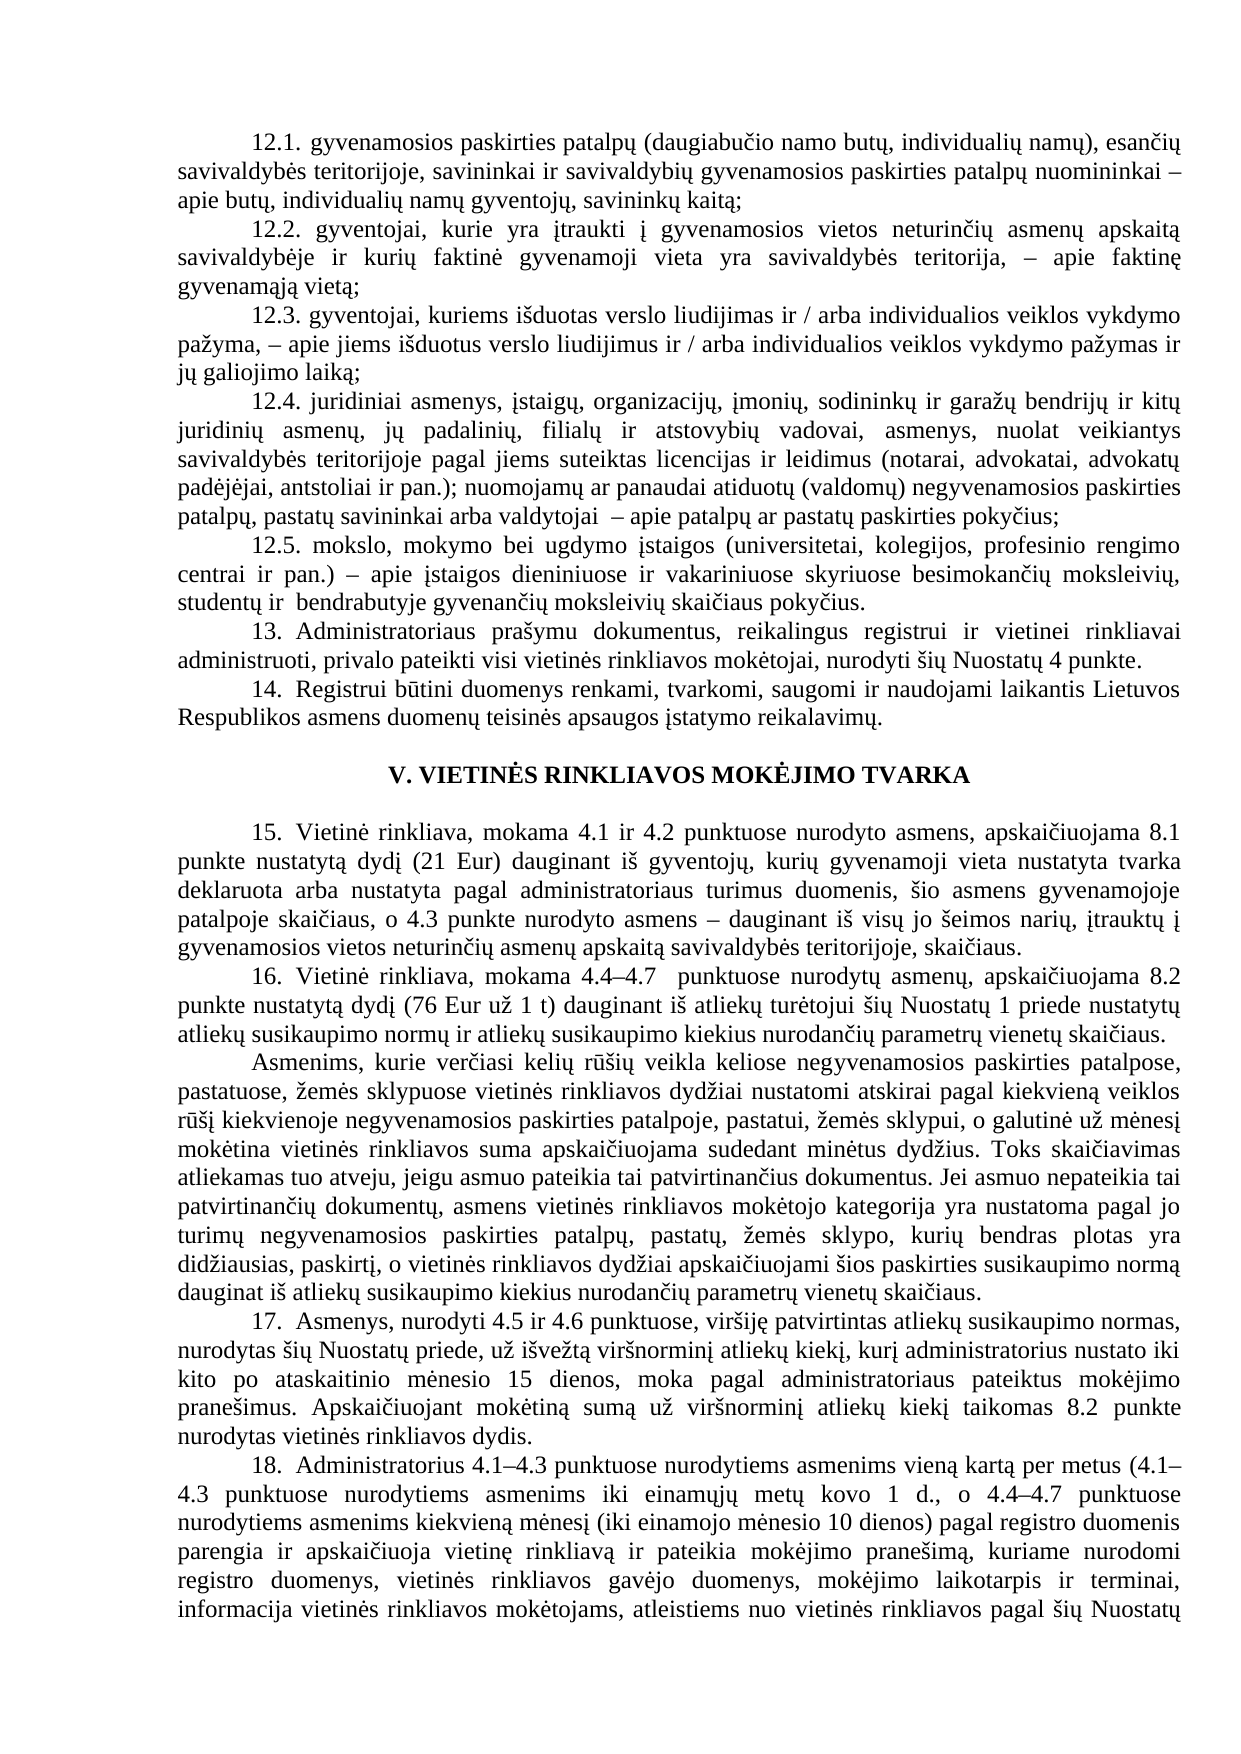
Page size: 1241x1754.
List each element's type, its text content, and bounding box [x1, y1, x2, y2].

text 13. Administratoriaus prašymu dokumentus, reikalingus registrui ir vietinei rinkliavai administruoti, privalo pateikti visi vietinės rinkliavos mokėtojai, nurodyti šių Nuostatų 4 punkte. [177, 616, 1181, 674]
text 12.3. gyventojai, kuriems išduotas verslo liudijimas ir / arba individualios veiklos vykdymo pažyma, – apie jiems išduotus verslo liudijimus ir / arba individualios veiklos vykdymo pažymas ir jų galiojimo laiką; [177, 300, 1181, 386]
text 17. Asmenys, nurodyti 4.5 ir 4.6 punktuose, viršiję patvirtintas atliekų susikaupimo normas, nurodytas šių Nuostatų priede, už išvežtą viršnorminį atliekų kiekį, kurį administratorius nustato iki kito po ataskaitinio mėnesio 15 dienos, moka pagal administratoriaus pateiktus mokėjimo pranešimus. Apskaičiuojant mokėtiną sumą už viršnorminį atliekų kiekį taikomas 8.2 punkte nurodytas vietinės rinkliavos dydis. [177, 1306, 1181, 1450]
text 12.2. gyventojai, kurie yra įtraukti į gyvenamosios vietos neturinčių asmenų apskaitą savivaldybėje ir kurių faktinė gyvenamoji vieta yra savivaldybės teritorija, – apie faktinę gyvenamąją vietą; [177, 214, 1181, 300]
text 12.5. mokslo, mokymo bei ugdymo įstaigos (universitetai, kolegijos, profesinio rengimo centrai ir pan.) – apie įstaigos dieniniuose ir vakariniuose skyriuose besimokančių moksleivių, studentų ir bendrabutyje gyvenančių moksleivių skaičiaus pokyčius. [177, 530, 1181, 616]
text 15. Vietinė rinkliava, mokama 4.1 ir 4.2 punktuose nurodyto asmens, apskaičiuojama 8.1 punkte nustatytą dydį (21 Eur) dauginant iš gyventojų, kurių gyvenamoji vieta nustatyta tvarka deklaruota arba nustatyta pagal administratoriaus turimus duomenis, šio asmens gyvenamojoje patalpoje skaičiaus, o 4.3 punkte nurodyto asmens – dauginant iš visų jo šeimos narių, įtrauktų į gyvenamosios vietos neturinčių asmenų apskaitą savivaldybės teritorijoje, skaičiaus. [177, 817, 1181, 961]
text Asmenims, kurie verčiasi kelių rūšių veikla keliose negyvenamosios paskirties patalpose, pastatuose, žemės sklypuose vietinės rinkliavos dydžiai nustatomi atskirai pagal kiekvieną veiklos rūšį kiekvienoje negyvenamosios paskirties patalpoje, pastatui, žemės sklypui, o galutinė už mėnesį mokėtina vietinės rinkliavos suma apskaičiuojama sudedant minėtus dydžius. Toks skaičiavimas atliekamas tuo atveju, jeigu asmuo pateikia tai patvirtinančius dokumentus. Jei asmuo nepateikia tai patvirtinančių dokumentų, asmens vietinės rinkliavos mokėtojo kategorija yra nustatoma pagal jo turimų negyvenamosios paskirties patalpų, pastatų, žemės sklypo, kurių bendras plotas yra didžiausias, paskirtį, o vietinės rinkliavos dydžiai apskaičiuojami šios paskirties susikaupimo normą dauginat iš atliekų susikaupimo kiekius nurodančių parametrų vienetų skaičiaus. [177, 1047, 1181, 1306]
text 18. Administratorius 4.1–4.3 punktuose nurodytiems asmenims vieną kartą per metus (4.1–4.3 punktuose nurodytiems asmenims iki einamųjų metų kovo 1 d., o 4.4–4.7 punktuose nurodytiems asmenims kiekvieną mėnesį (iki einamojo mėnesio 10 dienos) pagal registro duomenis parengia ir apskaičiuoja vietinę rinkliavą ir pateikia mokėjimo pranešimą, kuriame nurodomi registro duomenys, vietinės rinkliavos gavėjo duomenys, mokėjimo laikotarpis ir terminai, informacija vietinės rinkliavos mokėtojams, atleistiems nuo vietinės rinkliavos pagal šių Nuostatų [177, 1450, 1181, 1622]
text 12.1. gyvenamosios paskirties patalpų (daugiabučio namo butų, individualių namų), esančių savivaldybės teritorijoje, savininkai ir savivaldybių gyvenamosios paskirties patalpų nuomininkai – apie butų, individualių namų gyventojų, savininkų kaitą; [177, 127, 1181, 214]
text 12.4. juridiniai asmenys, įstaigų, organizacijų, įmonių, sodininkų ir garažų bendrijų ir kitų juridinių asmenų, jų padalinių, filialų ir atstovybių vadovai, asmenys, nuolat veikiantys savivaldybės teritorijoje pagal jiems suteiktas licencijas ir leidimus (notarai, advokatai, advokatų padėjėjai, antstoliai ir pan.); nuomojamų ar panaudai atiduotų (valdomų) negyvenamosios paskirties patalpų, pastatų savininkai arba valdytojai – apie patalpų ar pastatų paskirties pokyčius; [177, 386, 1181, 530]
text V. Vietinės rinkliavos mokėjimo tvarka [177, 760, 1181, 789]
text 16. Vietinė rinkliava, mokama 4.4–4.7 punktuose nurodytų asmenų, apskaičiuojama 8.2 punkte nustatytą dydį (76 Eur už 1 t) dauginant iš atliekų turėtojui šių Nuostatų 1 priede nustatytų atliekų susikaupimo normų ir atliekų susikaupimo kiekius nurodančių parametrų vienetų skaičiaus. [177, 961, 1181, 1047]
text 14. Registrui būtini duomenys renkami, tvarkomi, saugomi ir naudojami laikantis Lietuvos Respublikos asmens duomenų teisinės apsaugos įstatymo reikalavimų. [177, 674, 1181, 731]
